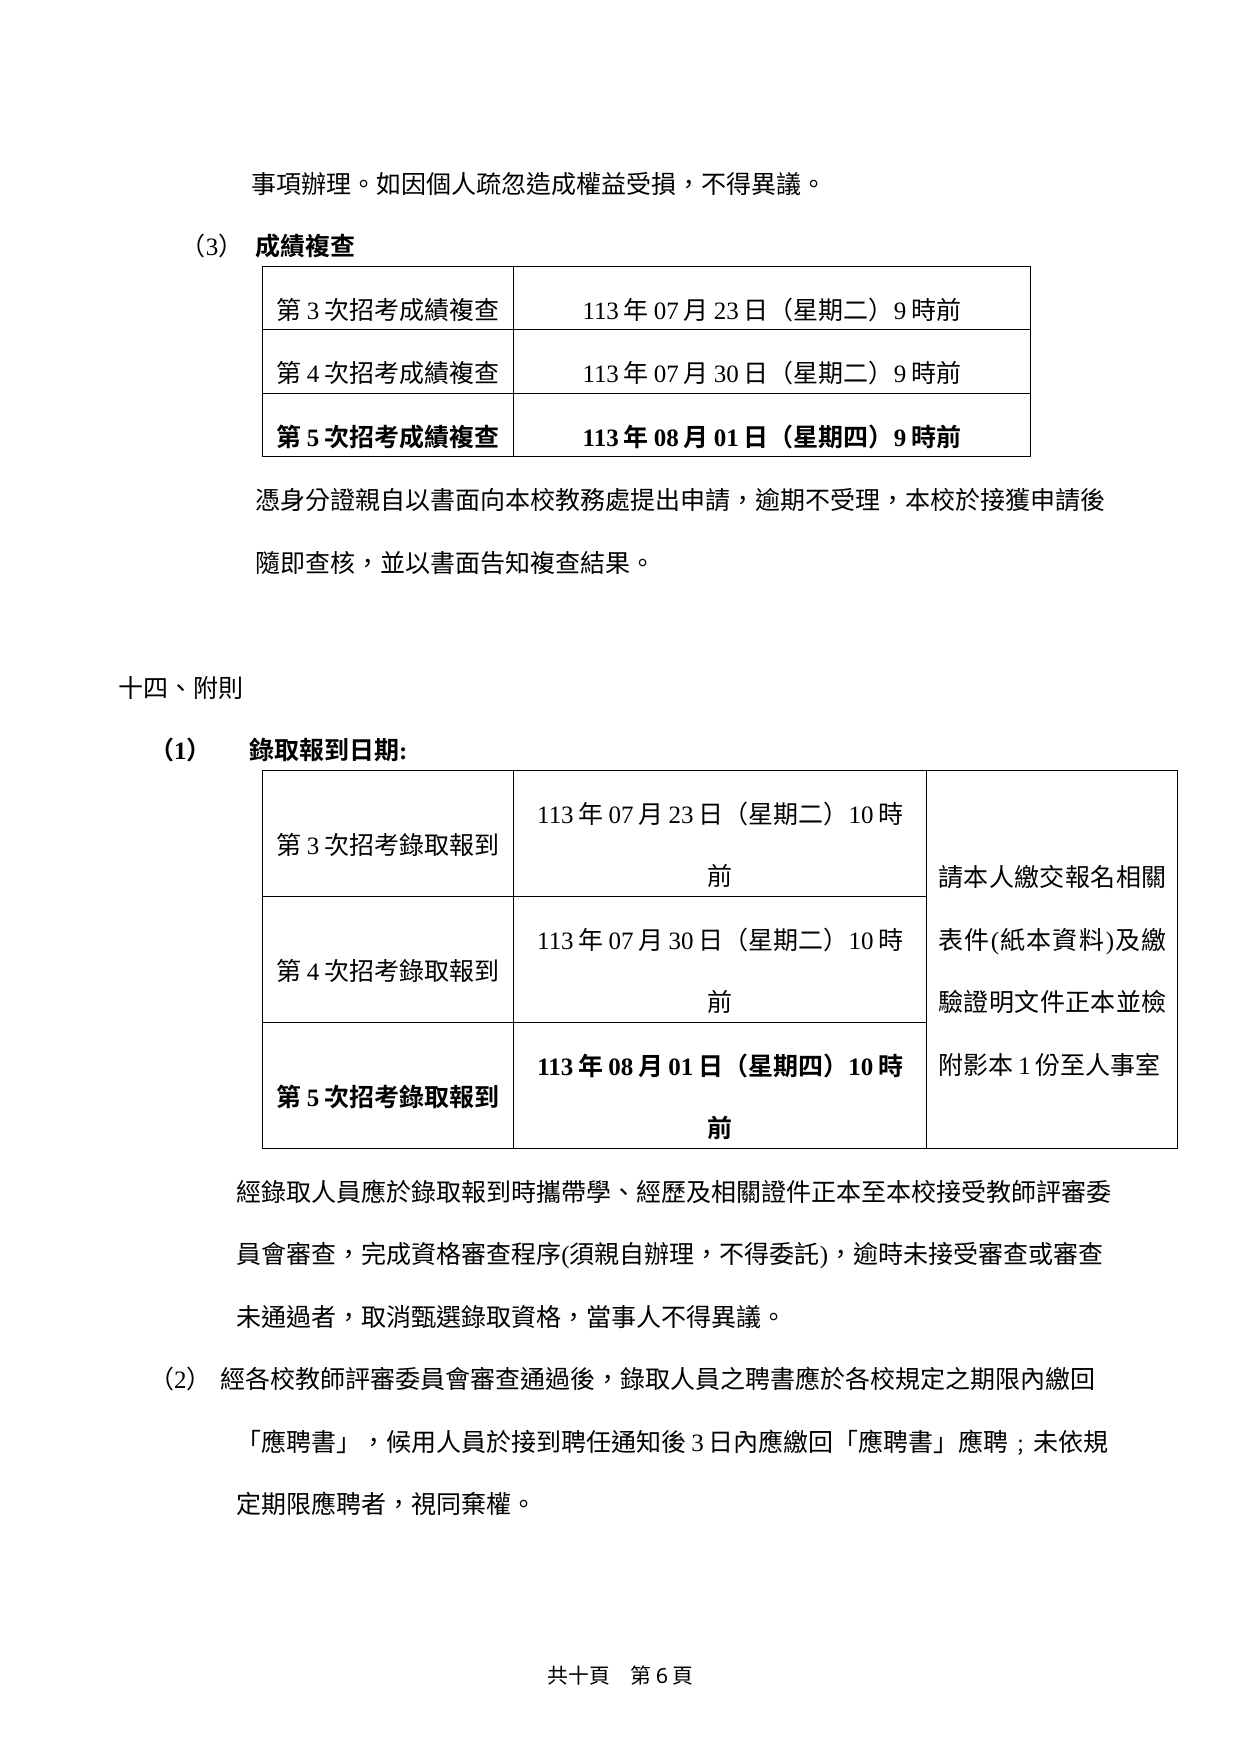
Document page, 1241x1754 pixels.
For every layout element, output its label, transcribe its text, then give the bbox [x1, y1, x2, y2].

text 事項辦理。如因個人疏忽造成權益受損，不得異議。 [251, 141, 1122, 203]
table_cell 第5次招考錄取報到 [263, 1023, 513, 1148]
table_header 第3次招考成績複查 [263, 267, 513, 329]
list 經各校教師評審委員會審查通過後，錄取人員之聘書應於各校規定之期限內繳回「應聘書」，候用人員於接到聘任通知後3日內應繳回「應聘書」應聘﹔未依規定期限應聘者，視同棄權。 [149, 1336, 1122, 1524]
table_cell 第4次招考錄取報到 [263, 897, 513, 1022]
table_cell 第5次招考成績複查 [263, 394, 513, 456]
table_cell 113年07月30日（星期二）9時前 [514, 330, 1030, 393]
table_header 請本人繳交報名相關表件(紙本資料)及繳驗證明文件正本並檢附影本1份至人事室 [927, 771, 1177, 1148]
table_header 第3次招考錄取報到 [263, 771, 513, 896]
table_cell 第4次招考成績複查 [263, 330, 513, 393]
list 錄取報到日期: [149, 707, 1122, 770]
table_header 113年07月23日（星期二）10時前 [514, 771, 926, 896]
table_cell 113年08月01日（星期四）9時前 [514, 394, 1030, 456]
table_header 113年07月23日（星期二）9時前 [514, 267, 1030, 329]
text 經錄取人員應於錄取報到時攜帶學、經歷及相關證件正本至本校接受教師評審委員會審查，完成資格審查程序(須親自辦理，不得委託)，逾時未接受審查或審查未通過者，取消甄選錄取資格，當事人不得異議。 [236, 1149, 1122, 1336]
list 成績複查 [181, 203, 1122, 266]
text 十四、附則 [118, 645, 1122, 707]
text 憑身分證親自以書面向本校教務處提出申請，逾期不受理，本校於接獲申請後隨即查核，並以書面告知複查結果。 [256, 457, 1122, 582]
table_cell 113年07月30日（星期二）10時前 [514, 897, 926, 1022]
table_cell 113年08月01日（星期四）10時前 [514, 1023, 926, 1148]
